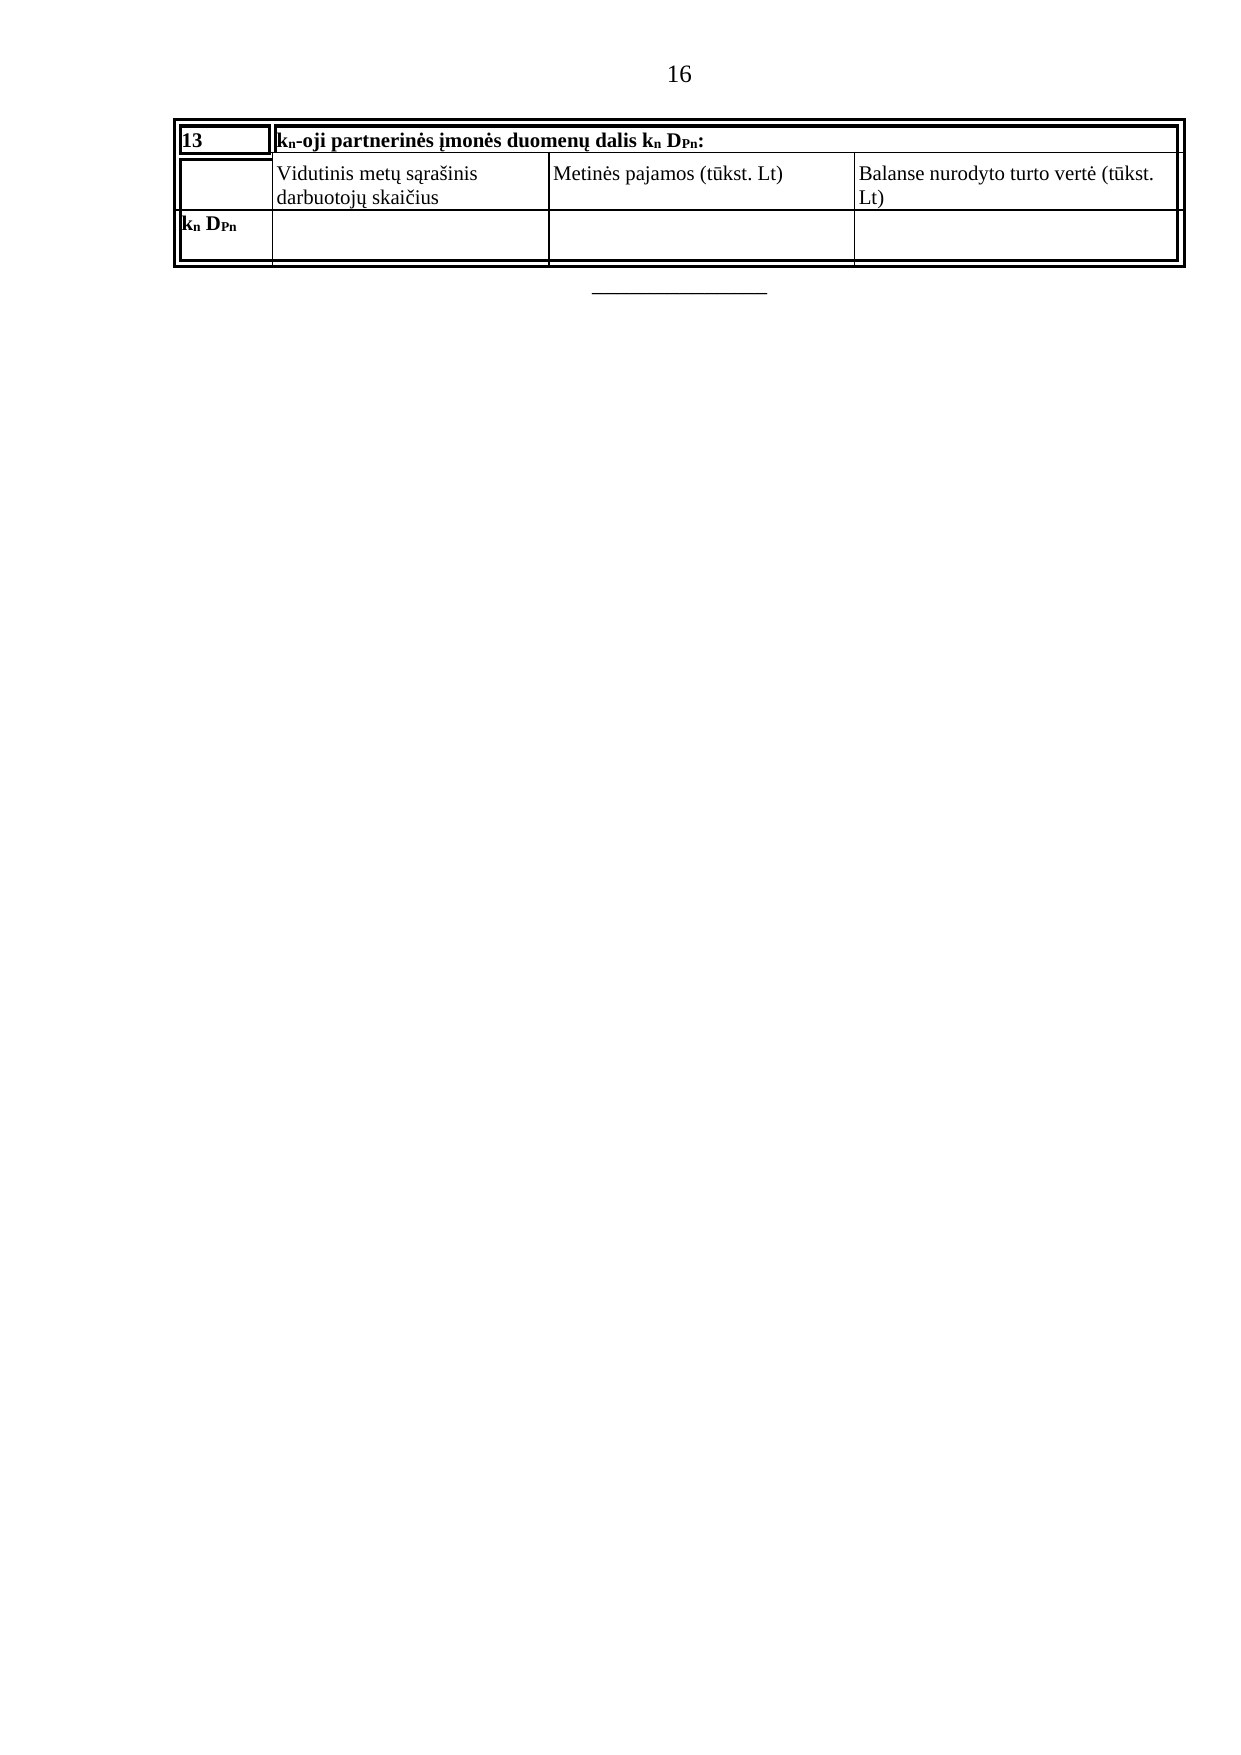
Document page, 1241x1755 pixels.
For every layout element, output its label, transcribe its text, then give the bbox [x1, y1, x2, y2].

text ______________ [177, 268, 1181, 297]
table_cell Vidutinis metų sąrašinis darbuotojų skaičius [273, 153, 548, 209]
table_cell [544, 211, 548, 259]
table_cell kn-oji partnerinės įmonės duomenų dalis kn DPn: [272, 121, 1181, 152]
table_cell Balanse nurodyto turto vertė (tūkst. Lt) [855, 153, 1176, 209]
table_cell [855, 211, 1176, 259]
table_cell [182, 161, 272, 209]
table_cell [550, 211, 854, 259]
table_cell Metinės pajamos (tūkst. Lt) [550, 153, 854, 209]
table_cell kn DPn [182, 211, 272, 259]
table_cell 13 [177, 121, 272, 152]
table_cell [177, 152, 272, 209]
